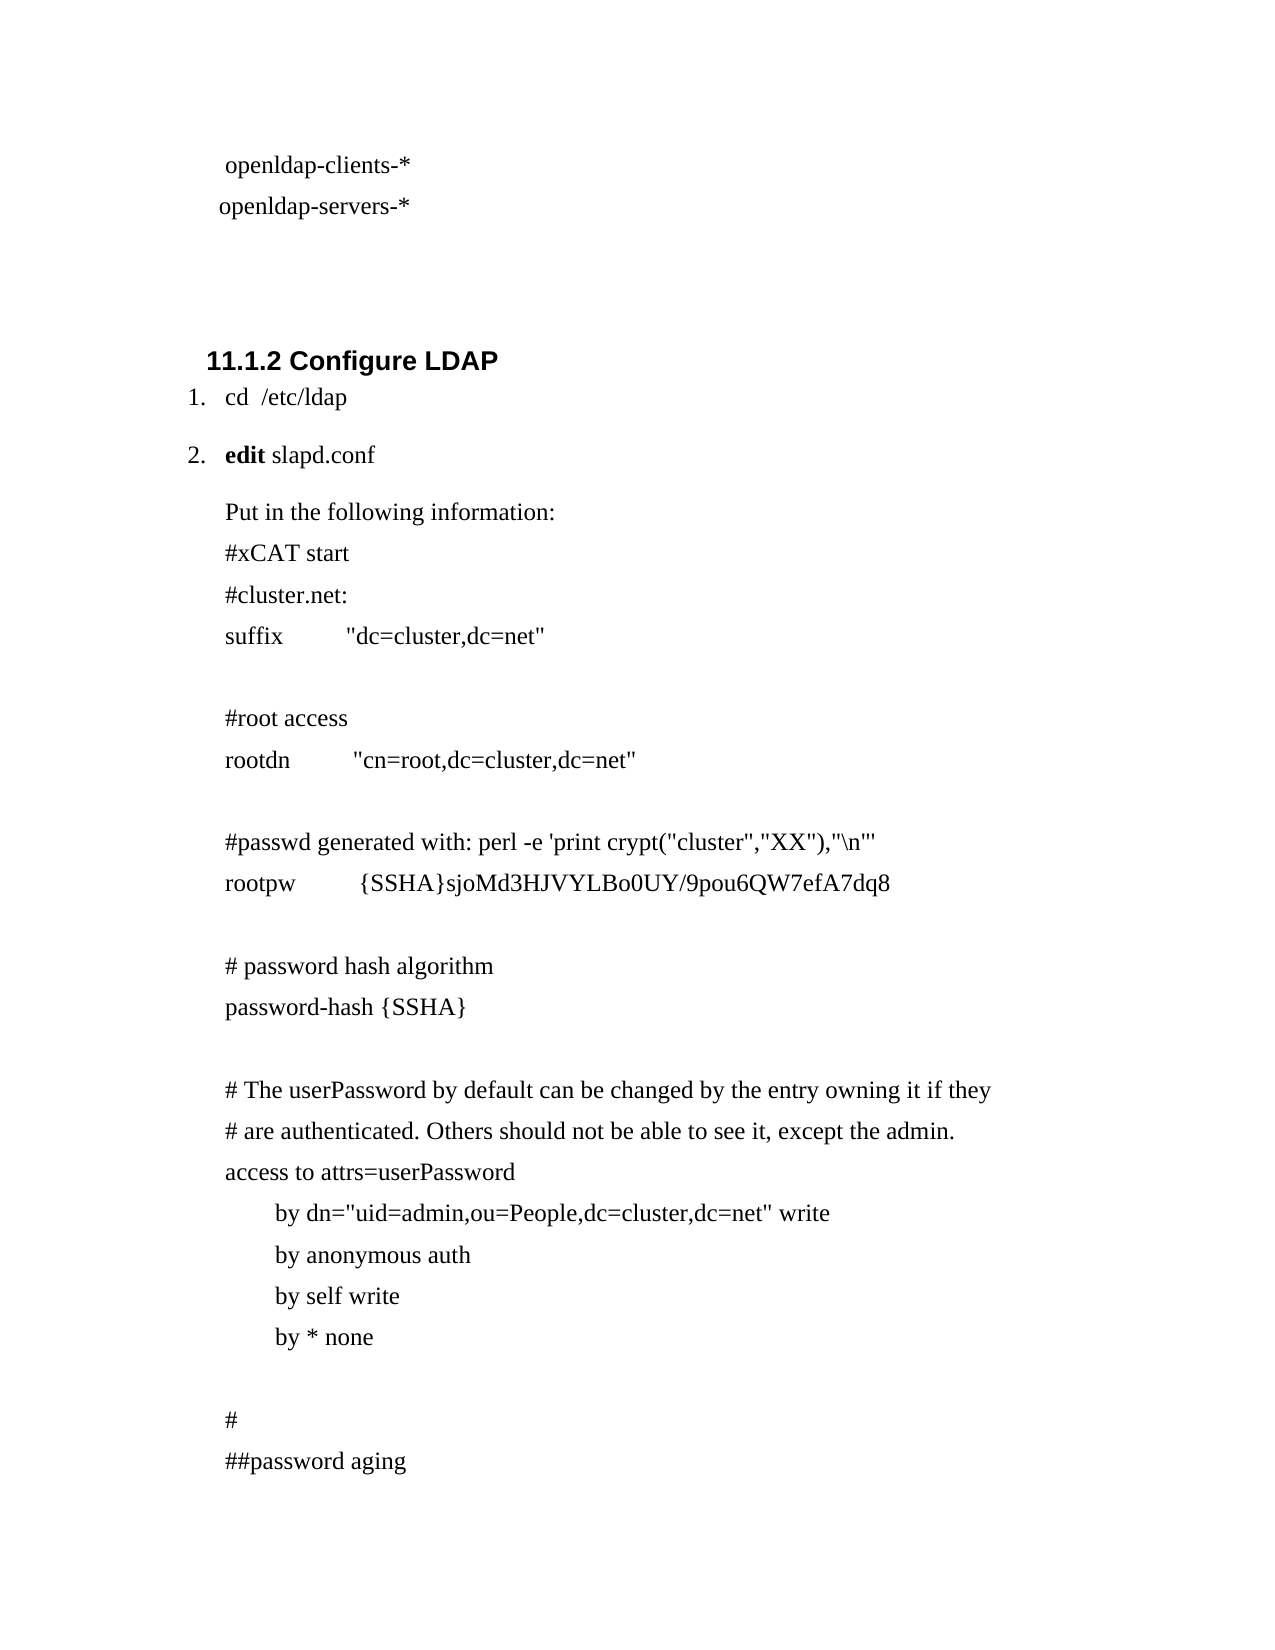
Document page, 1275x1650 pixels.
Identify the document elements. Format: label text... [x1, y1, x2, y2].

text by dn="uid=admin,ou=People,dc=cluster,dc=net" write [225, 1198, 1087, 1227]
text # [225, 1405, 1087, 1433]
text #cluster.net: [225, 580, 1087, 608]
text openldap-servers-* [187, 191, 1087, 220]
text by * none [225, 1322, 1087, 1351]
subtitle Configure LDAP [206, 345, 1087, 376]
list cd /etc/ldap [187, 382, 1087, 411]
text openldap-clients-* [225, 150, 1087, 179]
text password-hash {SSHA} [225, 992, 1087, 1021]
text # The userPassword by default can be changed by the entry owning it if they [225, 1075, 1087, 1103]
text # are authenticated. Others should not be able to see it, except the admin. [225, 1116, 1087, 1145]
text ##password aging [225, 1446, 1087, 1475]
text suffix "dc=cluster,dc=net" [225, 621, 1087, 650]
list edit slapd.conf [187, 440, 1087, 468]
text #passwd generated with: perl -e 'print crypt("cluster","XX"),"\n"' [225, 827, 1087, 856]
text rootpw {SSHA}sjoMd3HJVYLBo0UY/9pou6QW7efA7dq8 [225, 868, 1087, 897]
text by anonymous auth [225, 1240, 1087, 1268]
text rootdn "cn=root,dc=cluster,dc=net" [225, 745, 1087, 773]
text # password hash algorithm [225, 951, 1087, 980]
text #xCAT start [225, 538, 1087, 567]
text access to attrs=userPassword [225, 1157, 1087, 1186]
text by self write [225, 1281, 1087, 1310]
text Put in the following information: [225, 497, 1087, 526]
text #root access [225, 703, 1087, 732]
